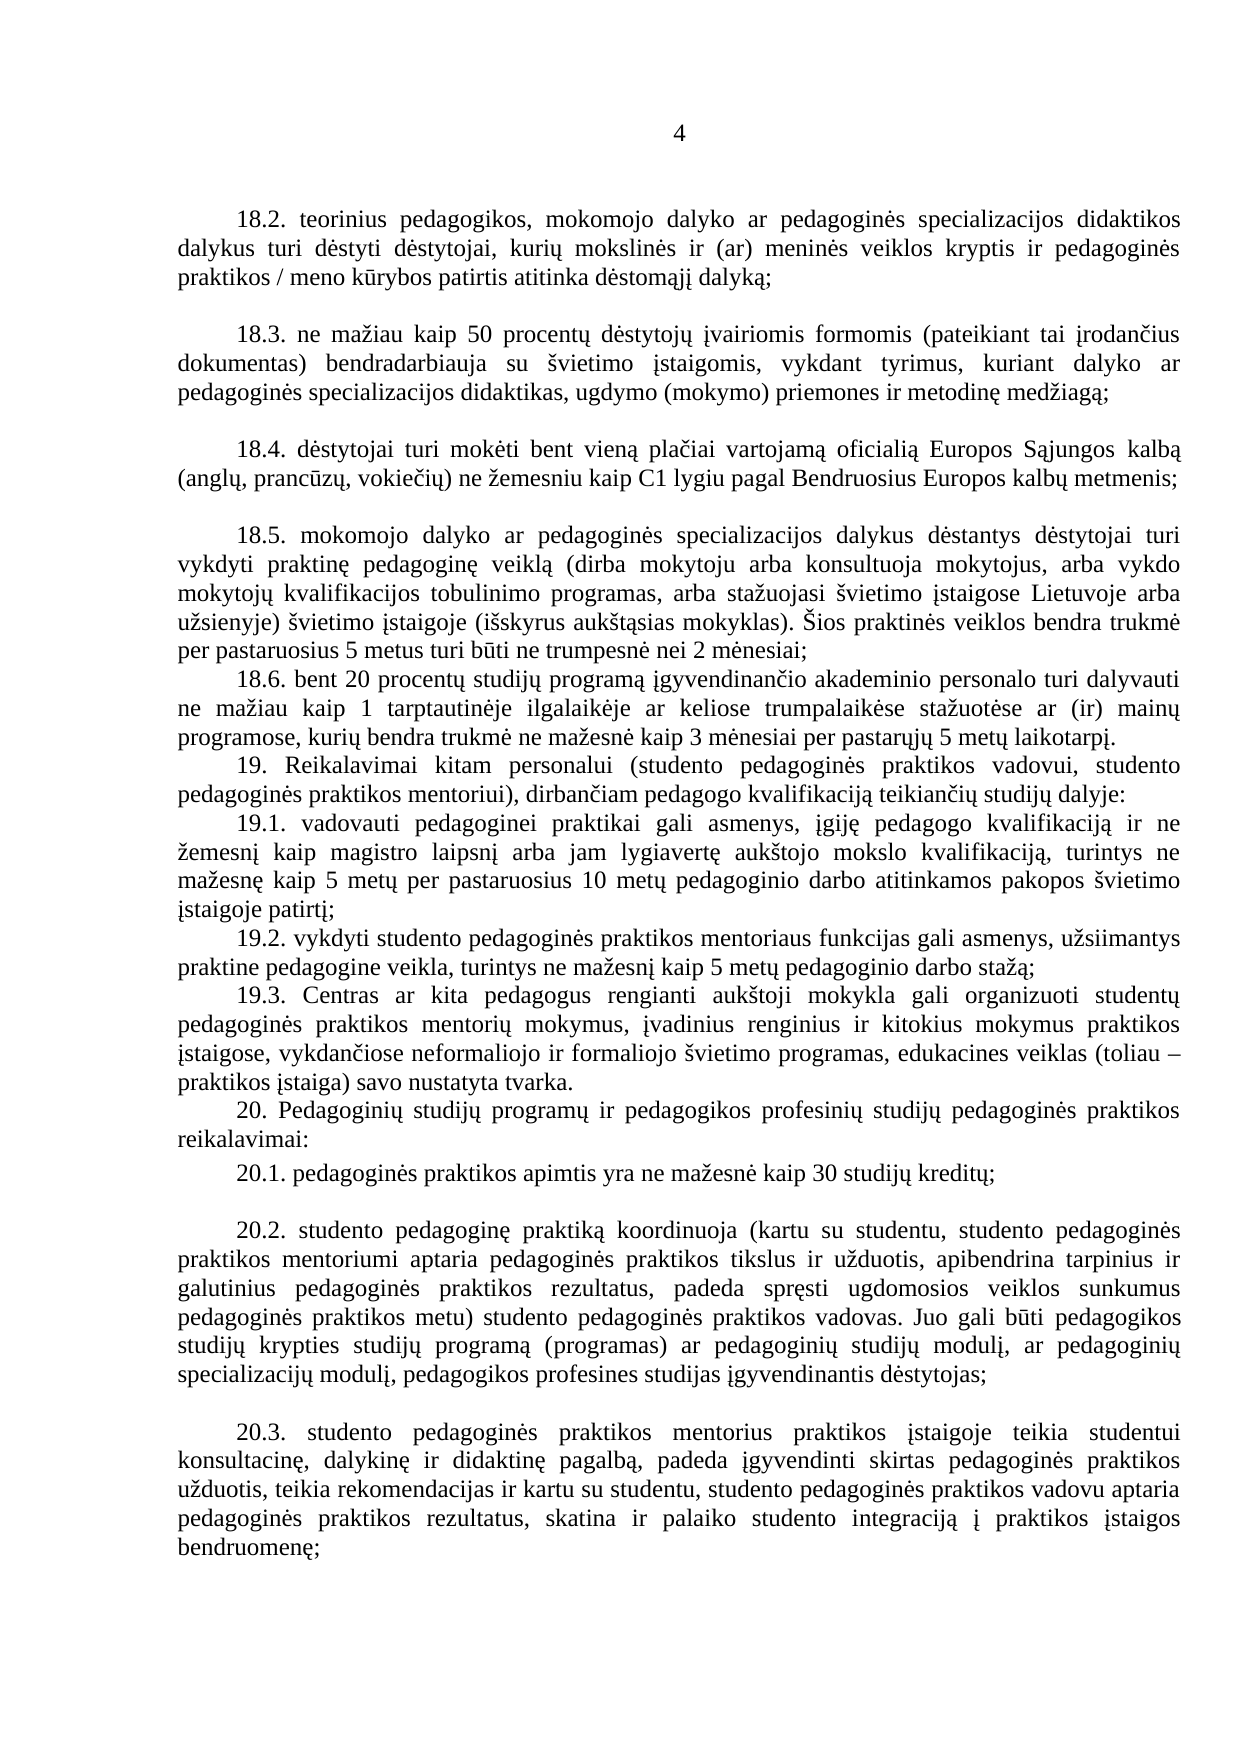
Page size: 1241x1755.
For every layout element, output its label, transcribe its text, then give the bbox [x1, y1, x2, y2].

text 20.2. studento pedagoginę praktiką koordinuoja (kartu su studentu, studento pedagoginės praktikos mentoriumi aptaria pedagoginės praktikos tikslus ir užduotis, apibendrina tarpinius ir galutinius pedagoginės praktikos rezultatus, padeda spręsti ugdomosios veiklos sunkumus pedagoginės praktikos metu) studento pedagoginės praktikos vadovas. Juo gali būti pedagogikos studijų krypties studijų programą (programas) ar pedagoginių studijų modulį, ar pedagoginių specializacijų modulį, pedagogikos profesines studijas įgyvendinantis dėstytojas; [177, 1215, 1181, 1388]
text 18.4. dėstytojai turi mokėti bent vieną plačiai vartojamą oficialią Europos Sąjungos kalbą (anglų, prancūzų, vokiečių) ne žemesniu kaip C1 lygiu pagal Bendruosius Europos kalbų metmenis; [177, 434, 1181, 492]
text 20.1. pedagoginės praktikos apimtis yra ne mažesnė kaip 30 studijų kreditų; [177, 1158, 1181, 1187]
text 18.2. teorinius pedagogikos, mokomojo dalyko ar pedagoginės specializacijos didaktikos dalykus turi dėstyti dėstytojai, kurių mokslinės ir (ar) meninės veiklos kryptis ir pedagoginės praktikos / meno kūrybos patirtis atitinka dėstomąjį dalyką; [177, 204, 1181, 291]
text 20.3. studento pedagoginės praktikos mentorius praktikos įstaigoje teikia studentui konsultacinę, dalykinę ir didaktinę pagalbą, padeda įgyvendinti skirtas pedagoginės praktikos užduotis, teikia rekomendacijas ir kartu su studentu, studento pedagoginės praktikos vadovu aptaria pedagoginės praktikos rezultatus, skatina ir palaiko studento integraciją į praktikos įstaigos bendruomenę; [177, 1417, 1181, 1560]
text 19.3. Centras ar kita pedagogus rengianti aukštoji mokykla gali organizuoti studentų pedagoginės praktikos mentorių mokymus, įvadinius renginius ir kitokius mokymus praktikos įstaigose, vykdančiose neformaliojo ir formaliojo švietimo programas, edukacines veiklas (toliau – praktikos įstaiga) savo nustatyta tvarka. [177, 981, 1181, 1096]
text 18.3. ne mažiau kaip 50 procentų dėstytojų įvairiomis formomis (pateikiant tai įrodančius dokumentas) bendradarbiauja su švietimo įstaigomis, vykdant tyrimus, kuriant dalyko ar pedagoginės specializacijos didaktikas, ugdymo (mokymo) priemones ir metodinę medžiagą; [177, 319, 1181, 406]
text 19.1. vadovauti pedagoginei praktikai gali asmenys, įgiję pedagogo kvalifikaciją ir ne žemesnį kaip magistro laipsnį arba jam lygiavertę aukštojo mokslo kvalifikaciją, turintys ne mažesnę kaip 5 metų per pastaruosius 10 metų pedagoginio darbo atitinkamos pakopos švietimo įstaigoje patirtį; [177, 808, 1181, 923]
text 18.6. bent 20 procentų studijų programą įgyvendinančio akademinio personalo turi dalyvauti ne mažiau kaip 1 tarptautinėje ilgalaikėje ar keliose trumpalaikėse stažuotėse ar (ir) mainų programose, kurių bendra trukmė ne mažesnė kaip 3 mėnesiai per pastarųjų 5 metų laikotarpį. [177, 664, 1181, 751]
text 20. Pedagoginių studijų programų ir pedagogikos profesinių studijų pedagoginės praktikos reikalavimai: [177, 1096, 1181, 1153]
text 18.5. mokomojo dalyko ar pedagoginės specializacijos dalykus dėstantys dėstytojai turi vykdyti praktinę pedagoginę veiklą (dirba mokytoju arba konsultuoja mokytojus, arba vykdo mokytojų kvalifikacijos tobulinimo programas, arba stažuojasi švietimo įstaigose Lietuvoje arba užsienyje) švietimo įstaigoje (išskyrus aukštąsias mokyklas). Šios praktinės veiklos bendra trukmė per pastaruosius 5 metus turi būti ne trumpesnė nei 2 mėnesiai; [177, 521, 1181, 664]
text 19.2. vykdyti studento pedagoginės praktikos mentoriaus funkcijas gali asmenys, užsiimantys praktine pedagogine veikla, turintys ne mažesnį kaip 5 metų pedagoginio darbo stažą; [177, 923, 1181, 981]
text 19. Reikalavimai kitam personalui (studento pedagoginės praktikos vadovui, studento pedagoginės praktikos mentoriui), dirbančiam pedagogo kvalifikaciją teikiančių studijų dalyje: [177, 751, 1181, 808]
